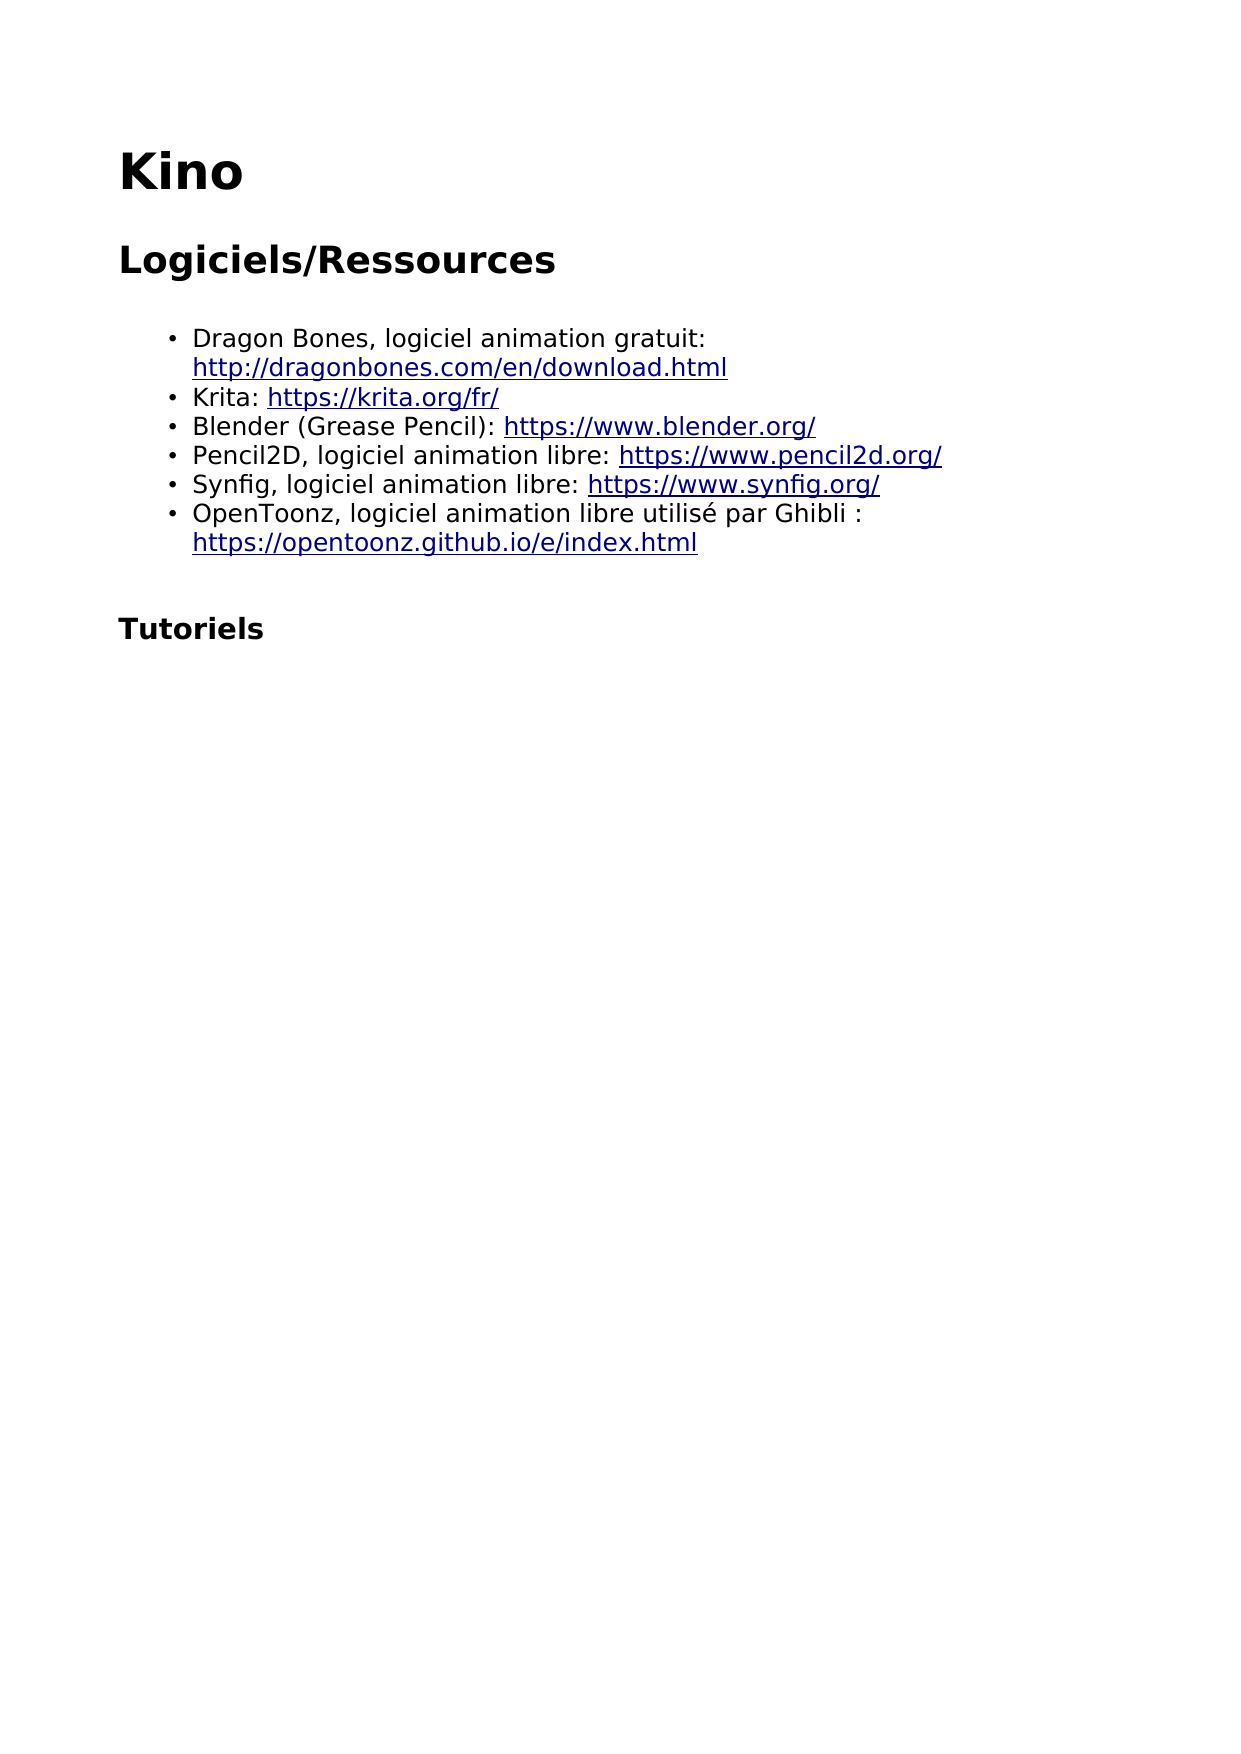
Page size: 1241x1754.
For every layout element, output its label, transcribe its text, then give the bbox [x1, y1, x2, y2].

list Krita: https://krita.org/fr/ [177, 383, 1122, 412]
list Synfig, logiciel animation libre: https://www.synfig.org/ [177, 470, 1122, 499]
list OpenToonz, logiciel animation libre utilisé par Ghibli : https://opentoonz.github.io/e/index.html [177, 499, 1122, 558]
list Pencil2D, logiciel animation libre: https://www.pencil2d.org/ [177, 441, 1122, 470]
subtitle Logiciels/Ressources [118, 239, 1122, 282]
list Blender (Grease Pencil): https://www.blender.org/ [177, 412, 1122, 441]
subtitle Tutoriels [118, 612, 1122, 646]
list Dragon Bones, logiciel animation gratuit: http://dragonbones.com/en/download.html [177, 324, 1122, 383]
subtitle Kino [118, 143, 1122, 201]
